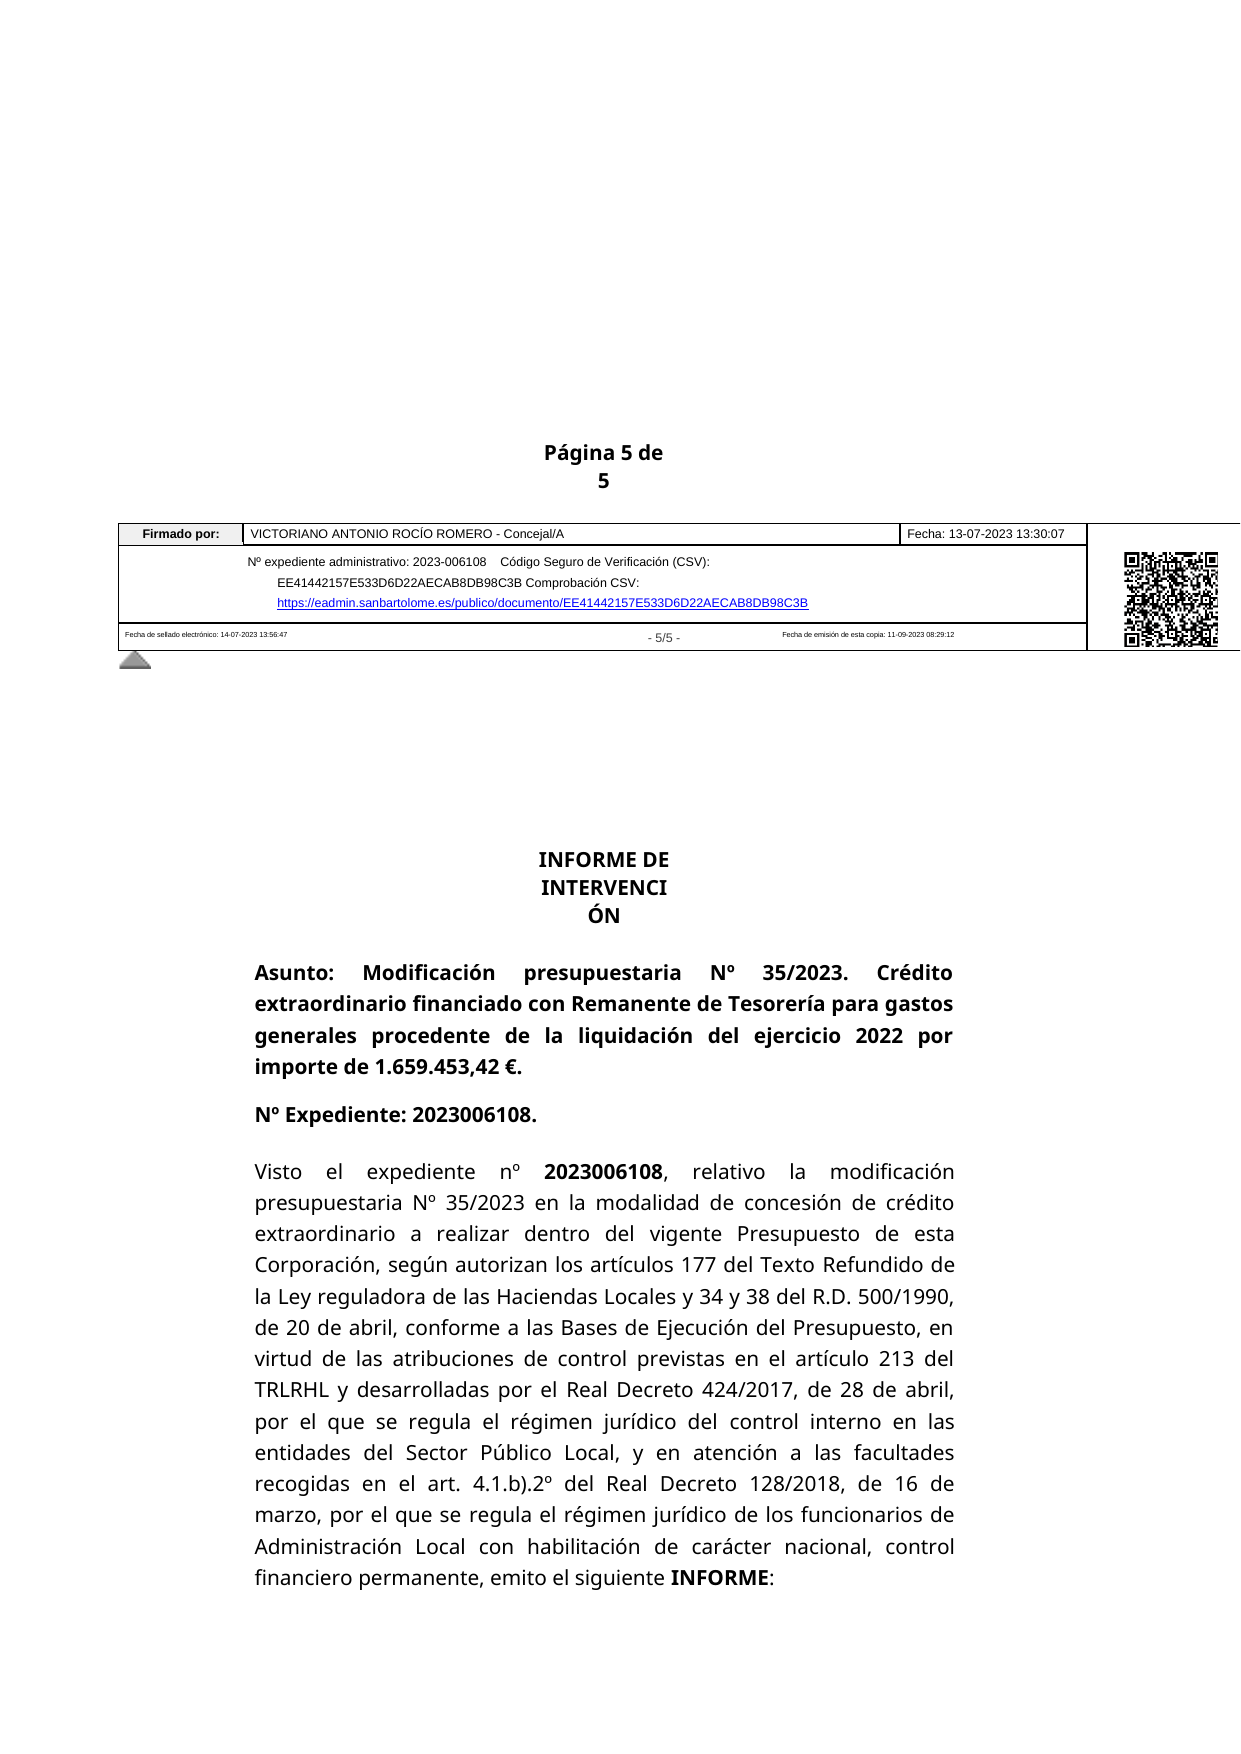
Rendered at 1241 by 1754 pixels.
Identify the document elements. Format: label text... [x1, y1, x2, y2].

table_header [1088, 524, 1240, 650]
text Página 5 de 5 [536, 438, 671, 494]
table_cell Nº expediente administrativo: 2023-006108 Código Seguro de Verificación (CSV): EE41442157E533D6D22AECAB8DB98C3B Comprobación CSV: https://eadmin.sanbartolome.es/publico/documento/EE41442157E533D6D22AECAB8DB98C3B [119, 546, 1086, 622]
table_header Fecha: 13-07-2023 13:30:07 [901, 524, 1086, 544]
table_cell Fecha de sellado electrónico: 14-07-2023 13:56:47 - 5/5 - Fecha de emisión de esta copia: 11-09-2023 08:29:12 [119, 624, 1086, 650]
table_header Firmado por: [119, 524, 242, 542]
text INFORME DE INTERVENCIÓN [537, 845, 671, 930]
table_header VICTORIANO ANTONIO ROCÍO ROMERO - Concejal/A [244, 524, 899, 544]
text Visto el expediente nº 2023006108, relativo la modificación presupuestaria Nº 35/2023 en la modalidad de concesión de crédito extraordinario a realizar dentro del vigente Presupuesto de esta Corporación, según autorizan los artículos 177 del Texto Refundido de la Ley reguladora de las Haciendas Locales y 34 y 38 del R.D. 500/1990, de 20 de abril, conforme a las Bases de Ejecución del Presupuesto, en virtud de las atribuciones de control previstas en el artículo 213 del TRLRHL y desarrolladas por el Real Decreto 424/2017, de 28 de abril, por el que se regula el régimen jurídico del control interno en las entidades del Sector Público Local, y en atención a las facultades recogidas en el art. 4.1.b).2º del Real Decreto 128/2018, de 16 de marzo, por el que se regula el régimen jurídico de los funcionarios de Administración Local con habilitación de carácter nacional, control financiero permanente, emito el siguiente INFORME: [254, 1157, 955, 1592]
text Asunto: Modificación presupuestaria Nº 35/2023. Crédito extraordinario financiado con Remanente de Tesorería para gastos generales procedente de la liquidación del ejercicio 2022 por importe de 1.659.453,42 €. [254, 958, 954, 1080]
text Nº Expediente: 2023006108. [254, 1100, 1122, 1128]
